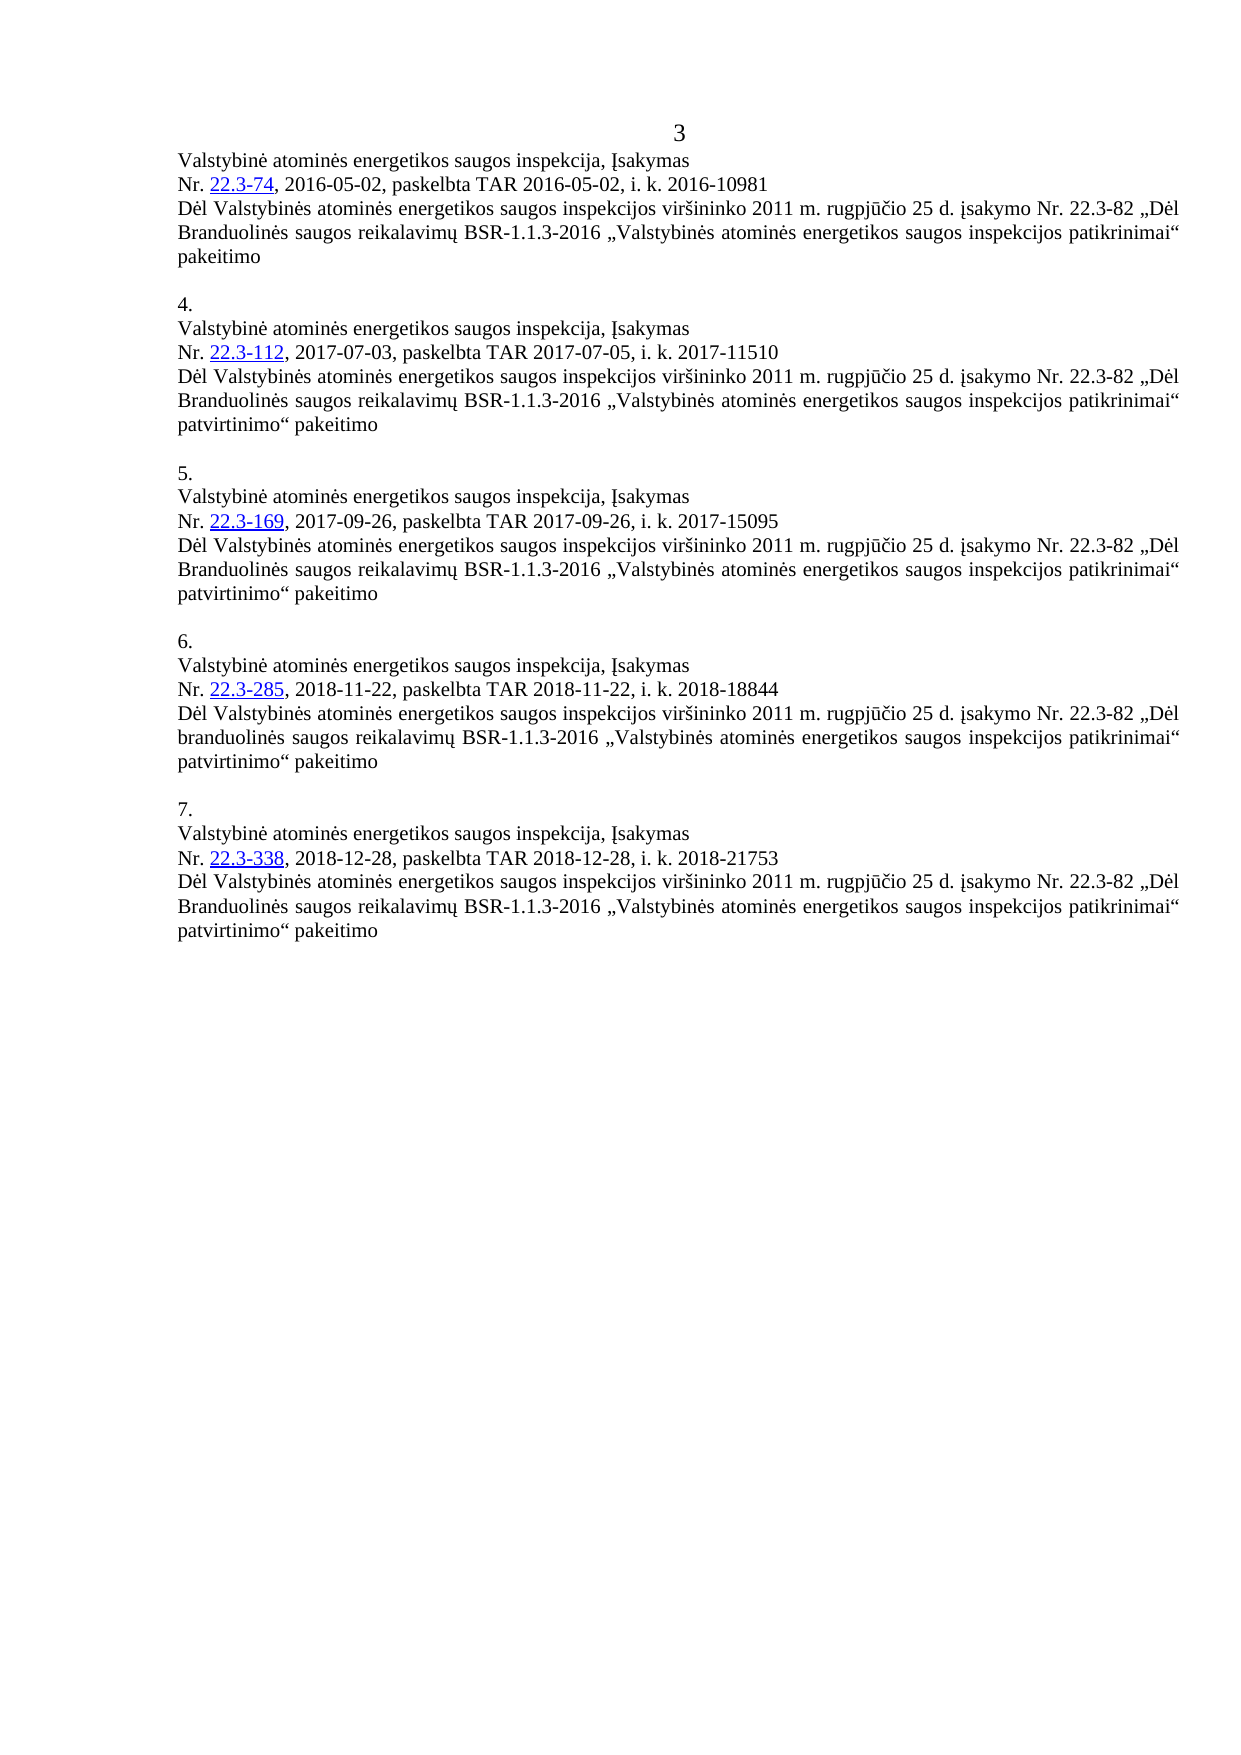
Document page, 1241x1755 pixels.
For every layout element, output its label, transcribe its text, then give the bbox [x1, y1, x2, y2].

text Nr. 22.3-169, 2017-09-26, paskelbta TAR 2017-09-26, i. k. 2017-15095 [177, 508, 1181, 533]
text 7. [177, 797, 1181, 821]
text Dėl Valstybinės atominės energetikos saugos inspekcijos viršininko 2011 m. rugpjūčio 25 d. įsakymo Nr. 22.3-82 „Dėl Branduolinės saugos reikalavimų BSR-1.1.3-2016 „Valstybinės atominės energetikos saugos inspekcijos patikrinimai“ patvirtinimo“ pakeitimo [177, 533, 1181, 605]
text 6. [177, 629, 1181, 653]
text Dėl Valstybinės atominės energetikos saugos inspekcijos viršininko 2011 m. rugpjūčio 25 d. įsakymo Nr. 22.3-82 „Dėl Branduolinės saugos reikalavimų BSR-1.1.3-2016 „Valstybinės atominės energetikos saugos inspekcijos patikrinimai“ pakeitimo [177, 196, 1181, 268]
text Nr. 22.3-338, 2018-12-28, paskelbta TAR 2018-12-28, i. k. 2018-21753 [177, 845, 1181, 869]
text Valstybinė atominės energetikos saugos inspekcija, Įsakymas [177, 821, 1181, 845]
text 4. [177, 292, 1181, 316]
text Dėl Valstybinės atominės energetikos saugos inspekcijos viršininko 2011 m. rugpjūčio 25 d. įsakymo Nr. 22.3-82 „Dėl Branduolinės saugos reikalavimų BSR-1.1.3-2016 „Valstybinės atominės energetikos saugos inspekcijos patikrinimai“ patvirtinimo“ pakeitimo [177, 364, 1181, 436]
text Dėl Valstybinės atominės energetikos saugos inspekcijos viršininko 2011 m. rugpjūčio 25 d. įsakymo Nr. 22.3-82 „Dėl Branduolinės saugos reikalavimų BSR-1.1.3-2016 „Valstybinės atominės energetikos saugos inspekcijos patikrinimai“ patvirtinimo“ pakeitimo [177, 869, 1181, 942]
text Valstybinė atominės energetikos saugos inspekcija, Įsakymas [177, 148, 1181, 172]
text 5. [177, 460, 1181, 484]
text Nr. 22.3-112, 2017-07-03, paskelbta TAR 2017-07-05, i. k. 2017-11510 [177, 340, 1181, 364]
text Dėl Valstybinės atominės energetikos saugos inspekcijos viršininko 2011 m. rugpjūčio 25 d. įsakymo Nr. 22.3-82 „Dėl branduolinės saugos reikalavimų BSR-1.1.3-2016 „Valstybinės atominės energetikos saugos inspekcijos patikrinimai“ patvirtinimo“ pakeitimo [177, 701, 1181, 773]
text Valstybinė atominės energetikos saugos inspekcija, Įsakymas [177, 653, 1181, 677]
text Valstybinė atominės energetikos saugos inspekcija, Įsakymas [177, 316, 1181, 340]
text Nr. 22.3-74, 2016-05-02, paskelbta TAR 2016-05-02, i. k. 2016-10981 [177, 172, 1181, 196]
text Nr. 22.3-285, 2018-11-22, paskelbta TAR 2018-11-22, i. k. 2018-18844 [177, 677, 1181, 701]
text Valstybinė atominės energetikos saugos inspekcija, Įsakymas [177, 484, 1181, 508]
